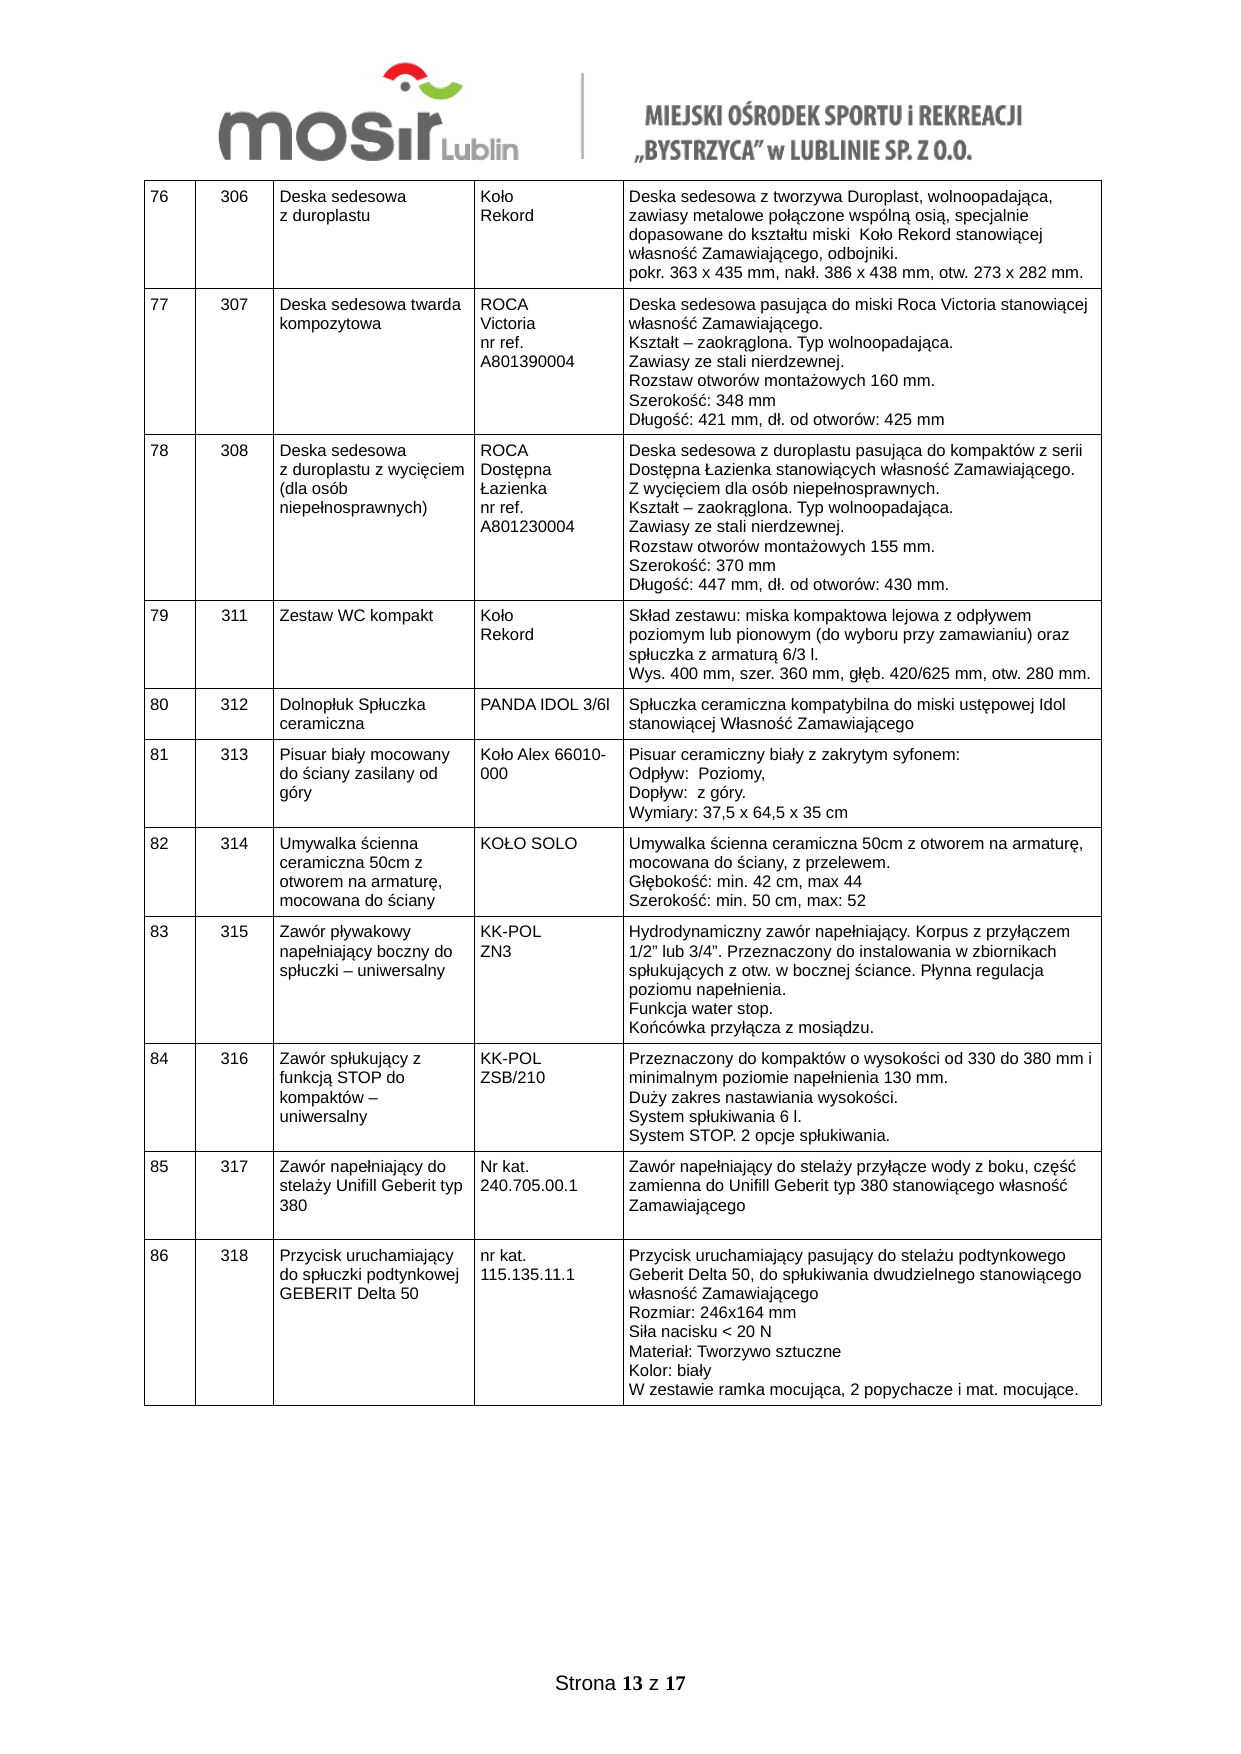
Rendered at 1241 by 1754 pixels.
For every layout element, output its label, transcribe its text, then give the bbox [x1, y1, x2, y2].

table_cell Zawór napełniający do stelaży Unifill Geberit typ 380 [274, 1152, 474, 1239]
table_cell 78 [145, 435, 195, 600]
table_cell Deska sedesowa twarda kompozytowa [274, 289, 474, 434]
table_cell Przycisk uruchamiający pasujący do stelażu podtynkowego Geberit Delta 50, do spłukiwania dwudzielnego stanowiącego własność Zamawiającego Rozmiar: 246x164 mm Siła nacisku < 20 N Materiał: Tworzywo sztuczne Kolor: biały W zestawie ramka mocująca, 2 popychacze i mat. mocujące. [624, 1240, 1101, 1405]
table_cell PANDA IDOL 3/6l [475, 689, 623, 739]
table_cell 318 [196, 1240, 273, 1405]
table_cell 315 [196, 917, 273, 1043]
table_cell Dolnopłuk Spłuczka ceramiczna [274, 689, 474, 739]
table_cell Pisuar biały mocowany do ściany zasilany od góry [274, 740, 474, 827]
table_cell Hydrodynamiczny zawór napełniający. Korpus z przyłączem 1/2” lub 3/4”. Przeznaczony do instalowania w zbiornikach spłukujących z otw. w bocznej ściance. Płynna regulacja poziomu napełnienia. Funkcja water stop. Końcówka przyłącza z mosiądzu. [624, 917, 1101, 1043]
table_cell KK-POL ZN3 [475, 917, 623, 1043]
table_cell Deska sedesowa z tworzywa Duroplast, wolnoopadająca, zawiasy metalowe połączone wspólną osią, specjalnie dopasowane do kształtu miski Koło Rekord stanowiącej własność Zamawiającego, odbojniki. pokr. 363 x 435 mm, nakł. 386 x 438 mm, otw. 273 x 282 mm. [624, 181, 1101, 288]
table_cell Skład zestawu: miska kompaktowa lejowa z odpływem poziomym lub pionowym (do wyboru przy zamawianiu) oraz spłuczka z armaturą 6/3 l. Wys. 400 mm, szer. 360 mm, głęb. 420/625 mm, otw. 280 mm. [624, 601, 1101, 688]
table_cell 81 [145, 740, 195, 827]
table_cell 312 [196, 689, 273, 739]
table_cell Zawór napełniający do stelaży przyłącze wody z boku, część zamienna do Unifill Geberit typ 380 stanowiącego własność Zamawiającego [624, 1152, 1101, 1239]
table_cell ROCA Victoria nr ref. A801390004 [475, 289, 623, 434]
table_cell Koło Rekord [475, 181, 623, 288]
table_cell Zawór pływakowy napełniający boczny do spłuczki – uniwersalny [274, 917, 474, 1043]
table_cell Umywalka ścienna ceramiczna 50cm z otworem na armaturę, mocowana do ściany, z przelewem. Głębokość: min. 42 cm, max 44 Szerokość: min. 50 cm, max: 52 [624, 828, 1101, 916]
table_cell 307 [196, 289, 273, 434]
table_cell Pisuar ceramiczny biały z zakrytym syfonem: Odpływ: Poziomy, Dopływ: z góry. Wymiary: 37,5 x 64,5 x 35 cm [624, 740, 1101, 827]
table_cell nr kat. 115.135.11.1 [475, 1240, 623, 1405]
table_cell 76 [145, 181, 195, 288]
table_cell Koło Alex 66010-000 [475, 740, 623, 827]
table_cell Zestaw WC kompakt [274, 601, 474, 688]
table_cell 80 [145, 689, 195, 739]
table_cell 308 [196, 435, 273, 600]
table_cell Umywalka ścienna ceramiczna 50cm z otworem na armaturę, mocowana do ściany [274, 828, 474, 916]
table_cell 77 [145, 289, 195, 434]
table_cell Przycisk uruchamiający do spłuczki podtynkowej GEBERIT Delta 50 [274, 1240, 474, 1405]
table_cell Nr kat. 240.705.00.1 [475, 1152, 623, 1239]
table_cell Deska sedesowa z duroplastu [274, 181, 474, 288]
table_cell 85 [145, 1152, 195, 1239]
table_cell Zawór spłukujący z funkcją STOP do kompaktów – uniwersalny [274, 1044, 474, 1151]
table_cell ROCA Dostępna Łazienka nr ref. A801230004 [475, 435, 623, 600]
table_cell 84 [145, 1044, 195, 1151]
table_cell 306 [196, 181, 273, 288]
table_cell Przeznaczony do kompaktów o wysokości od 330 do 380 mm i minimalnym poziomie napełnienia 130 mm. Duży zakres nastawiania wysokości. System spłukiwania 6 l. System STOP. 2 opcje spłukiwania. [624, 1044, 1101, 1151]
table_cell Spłuczka ceramiczna kompatybilna do miski ustępowej Idol stanowiącej Własność Zamawiającego [624, 689, 1101, 739]
table_cell 86 [145, 1240, 195, 1405]
table_cell 79 [145, 601, 195, 688]
table_cell 317 [196, 1152, 273, 1239]
table_cell KK-POL ZSB/210 [475, 1044, 623, 1151]
table_cell Deska sedesowa pasująca do miski Roca Victoria stanowiącej własność Zamawiającego. Kształt – zaokrąglona. Typ wolnoopadająca. Zawiasy ze stali nierdzewnej. Rozstaw otworów montażowych 160 mm. Szerokość: 348 mm Długość: 421 mm, dł. od otworów: 425 mm [624, 289, 1101, 434]
table_cell Deska sedesowa z duroplastu z wycięciem (dla osób niepełnosprawnych) [274, 435, 474, 600]
table_cell 311 [196, 601, 273, 688]
table_cell Deska sedesowa z duroplastu pasująca do kompaktów z serii Dostępna Łazienka stanowiących własność Zamawiającego. Z wycięciem dla osób niepełnosprawnych. Kształt – zaokrąglona. Typ wolnoopadająca. Zawiasy ze stali nierdzewnej. Rozstaw otworów montażowych 155 mm. Szerokość: 370 mm Długość: 447 mm, dł. od otworów: 430 mm. [624, 435, 1101, 600]
table_cell KOŁO SOLO [475, 828, 623, 916]
table_cell 314 [196, 828, 273, 916]
table_cell 82 [145, 828, 195, 916]
table_cell Koło Rekord [475, 601, 623, 688]
table_cell 313 [196, 740, 273, 827]
table_cell 316 [196, 1044, 273, 1151]
table_cell 83 [145, 917, 195, 1043]
